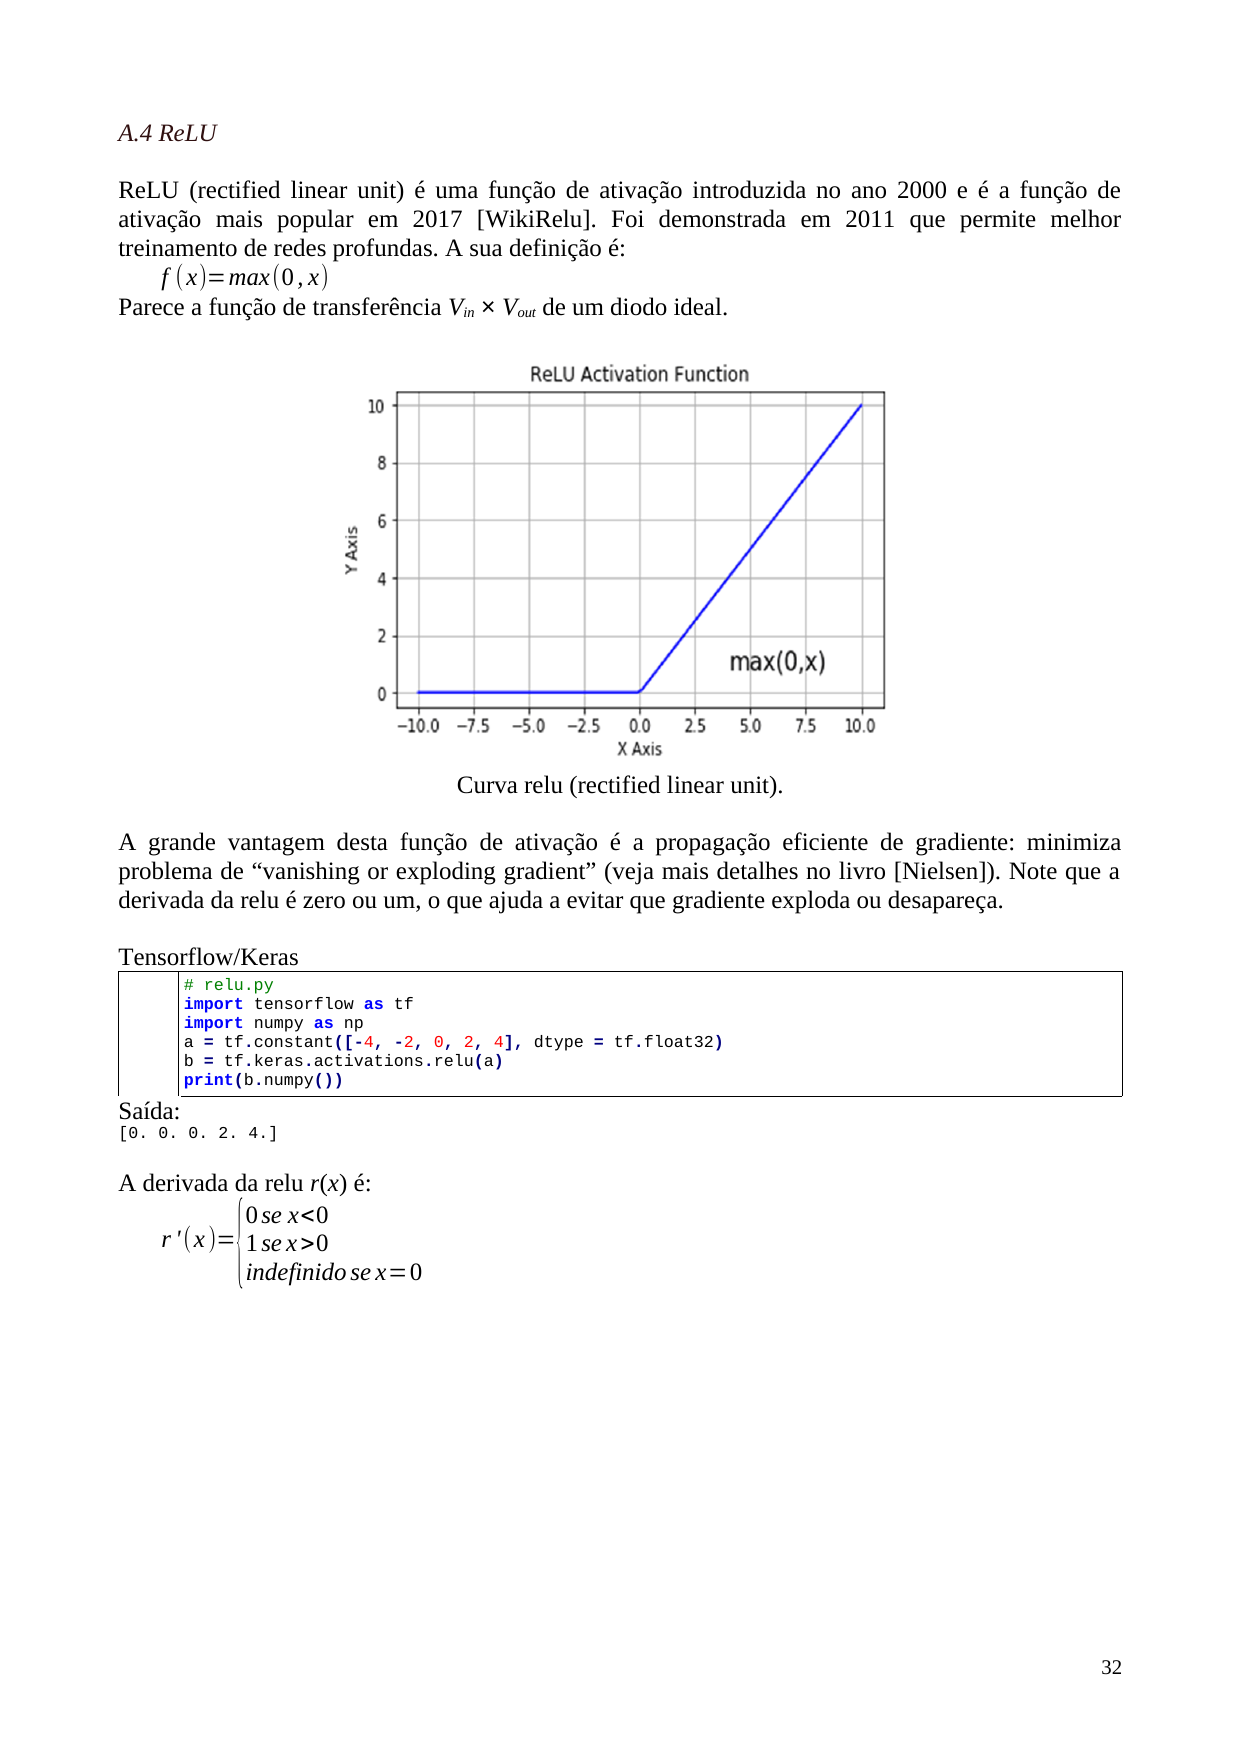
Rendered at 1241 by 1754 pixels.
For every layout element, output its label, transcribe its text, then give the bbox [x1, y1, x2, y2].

text Saída: [118, 1097, 1122, 1125]
text Curva relu (rectified linear unit). [118, 770, 1122, 799]
text A derivada da relu r(x) é: [118, 1168, 1122, 1196]
text ReLU (rectified linear unit) é uma função de ativação introduzida no ano 2000 e é a função de ativação mais popular em 2017 [WikiRelu]. Foi demonstrada em 2011 que permite melhor treinamento de redes profundas. A sua definição é: [118, 176, 1122, 262]
text A.4 ReLU [118, 118, 1122, 147]
text A grande vantagem desta função de ativação é a propagação eficiente de gradiente: minimiza problema de “vanishing or exploding gradient” (veja mais detalhes no livro [Nielsen]). Note que a derivada da relu é zero ou um, o que ajuda a evitar que gradiente exploda ou desapareça. [118, 827, 1122, 914]
text Parece a função de transferência Vin × Vout de um diodo ideal. [118, 292, 1122, 323]
picture [332, 351, 908, 770]
text [0. 0. 0. 2. 4.] [118, 1125, 1122, 1143]
table_header [119, 972, 178, 1096]
table_header # relu.py import tensorflow as tf import numpy as np a = tf.constant([-4, -2, 0, 2, 4], dtype = tf.float32) b = tf.keras.activations.relu(a) print(b.numpy()) [179, 972, 1122, 1096]
text Tensorflow/Keras [118, 942, 1122, 971]
